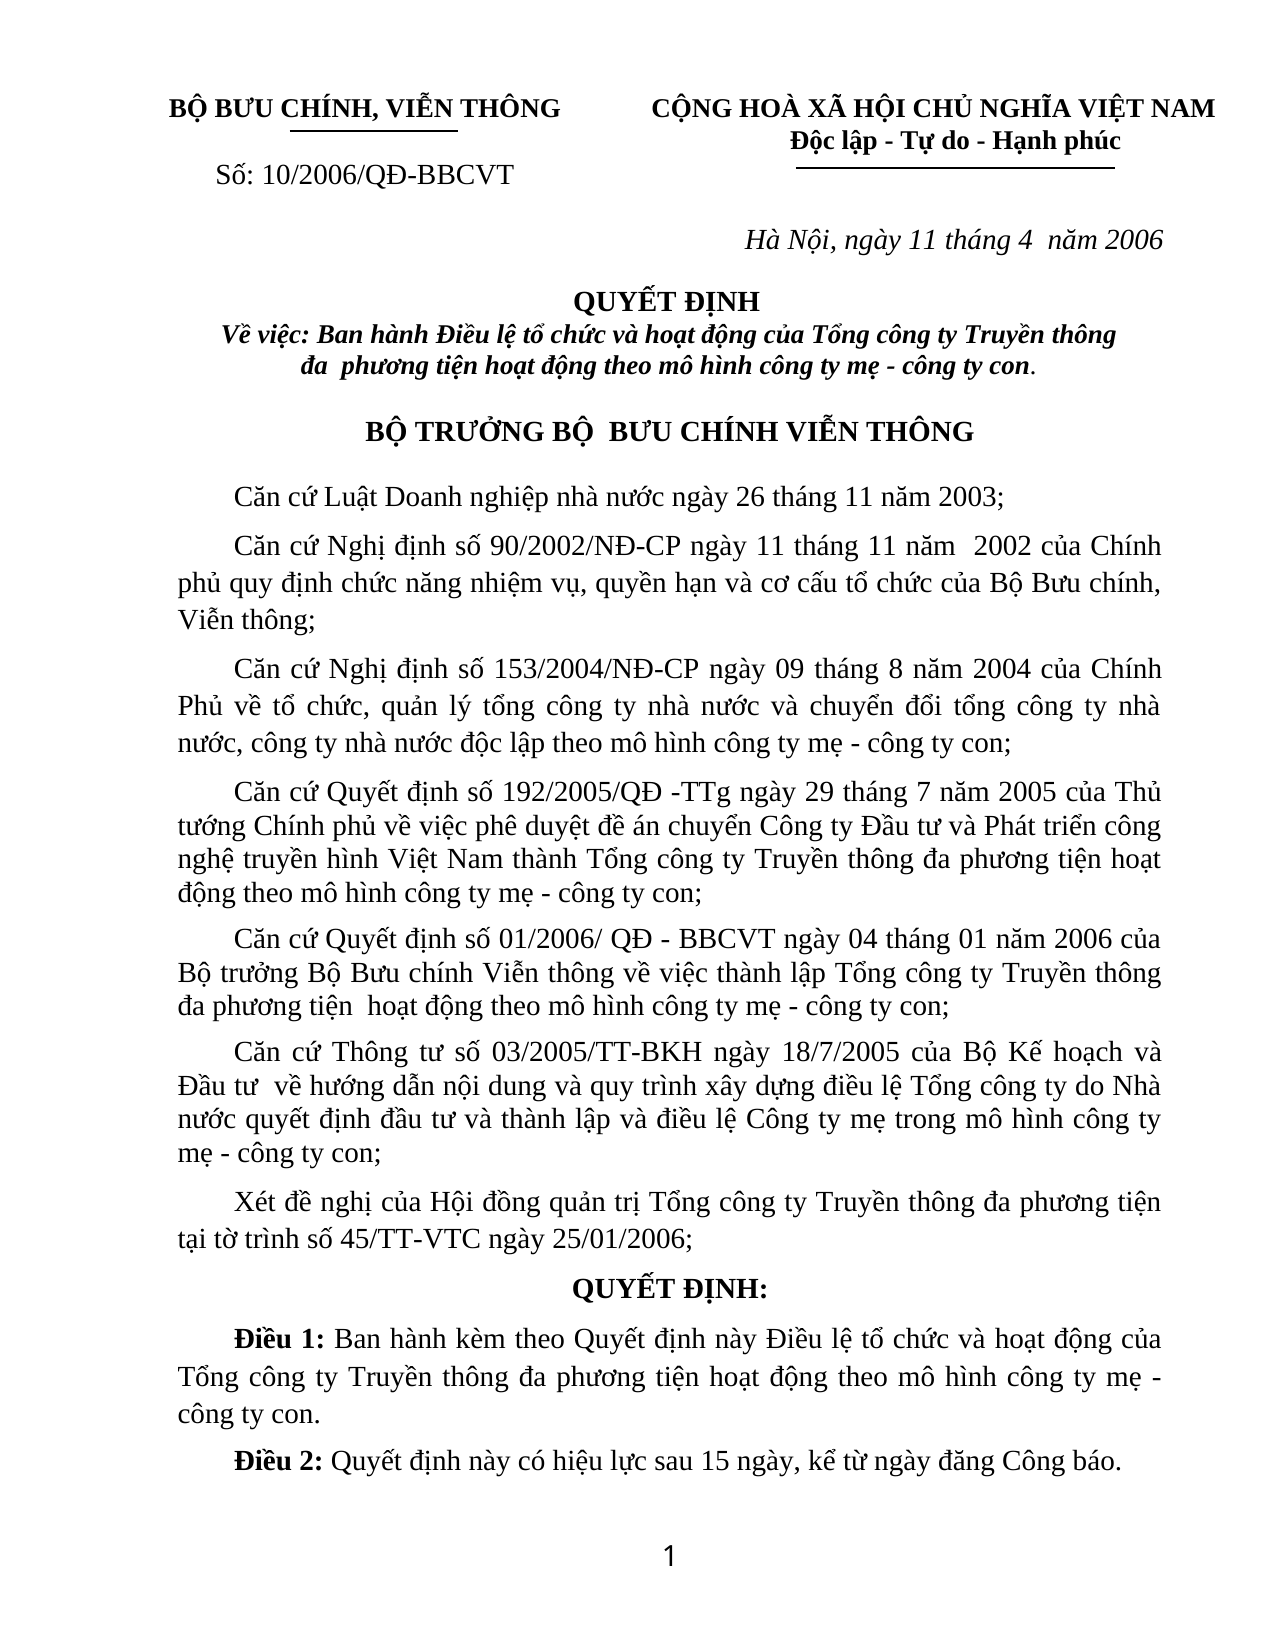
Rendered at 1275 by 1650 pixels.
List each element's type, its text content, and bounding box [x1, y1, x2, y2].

text Căn cứ Luật Doanh nghiệp nhà nước ngày 26 tháng 11 năm 2003; [177, 479, 1163, 512]
text QUYẾT ĐỊNH: [177, 1268, 1163, 1306]
text Căn cứ Nghị định số 153/2004/NĐ-CP ngày 09 tháng 8 năm 2004 của Chính Phủ về tổ chức, quản lý tổng công ty nhà nước và chuyển đổi tổng công ty nhà nước, công ty nhà nước độc lập theo mô hình công ty mẹ - công ty con; [177, 651, 1163, 759]
text Điều 1: Ban hành kèm theo Quyết định này Điều lệ tổ chức và hoạt động của Tổng công ty Truyền thông đa phương tiện hoạt động theo mô hình công ty mẹ -công ty con. [177, 1318, 1163, 1431]
text BỘ TRƯỞNG BỘ BƯU CHÍNH VIỄN THÔNG [177, 414, 1163, 447]
text Căn cứ Quyết định số 01/2006/ QĐ - BBCVT ngày 04 tháng 01 năm 2006 của Bộ trưởng Bộ Bưu chính Viễn thông về việc thành lập Tổng công ty Truyền thông đa phương tiện hoạt động theo mô hình công ty mẹ - công ty con; [177, 921, 1163, 1022]
text Điều 2: Quyết định này có hiệu lực sau 15 ngày, kể từ ngày đăng Công báo. [177, 1443, 1163, 1477]
text QUYẾT ĐỊNH [177, 284, 1163, 318]
table_header BỘ BƯU CHÍNH, VIỄN THÔNG Số: 10/2006/QĐ-BBCVT [90, 93, 640, 256]
text Căn cứ Thông tư số 03/2005/TT-BKH ngày 18/7/2005 của Bộ Kế hoạch và Đầu tư về hướng dẫn nội dung và quy trình xây dựng điều lệ Tổng công ty do Nhà nước quyết định đầu tư và thành lập và điều lệ Công ty mẹ trong mô hình công ty mẹ - công ty con; [177, 1034, 1163, 1168]
text đa phương tiện hoạt động theo mô hình công ty mẹ - công ty con. [177, 349, 1163, 380]
text Căn cứ Quyết định số 192/2005/QĐ -TTg ngày 29 tháng 7 năm 2005 của Thủ tướng Chính phủ về việc phê duyệt đề án chuyển Công ty Đầu tư và Phát triển công nghệ truyền hình Việt Nam thành Tổng công ty Truyền thông đa phương tiện hoạt động theo mô hình công ty mẹ - công ty con; [177, 774, 1163, 909]
table_header CỘNG HOÀ XÃ HỘI CHỦ NGHĨA VIỆT NAM Độc lập - Tự do - Hạnh phúc Hà Nội, ngày 11 tháng 4 năm 2006 [640, 93, 1271, 256]
text Về việc: Ban hành Điều lệ tổ chức và hoạt động của Tổng công ty Truyền thông [177, 318, 1163, 349]
text Căn cứ Nghị định số 90/2002/NĐ-CP ngày 11 tháng 11 năm 2002 của Chính phủ quy định chức năng nhiệm vụ, quyền hạn và cơ cấu tổ chức của Bộ Bưu chính, Viễn thông; [177, 528, 1163, 636]
text Xét đề nghị của Hội đồng quản trị Tổng công ty Truyền thông đa phương tiện tại tờ trình số 45/TT-VTC ngày 25/01/2006; [177, 1181, 1163, 1256]
